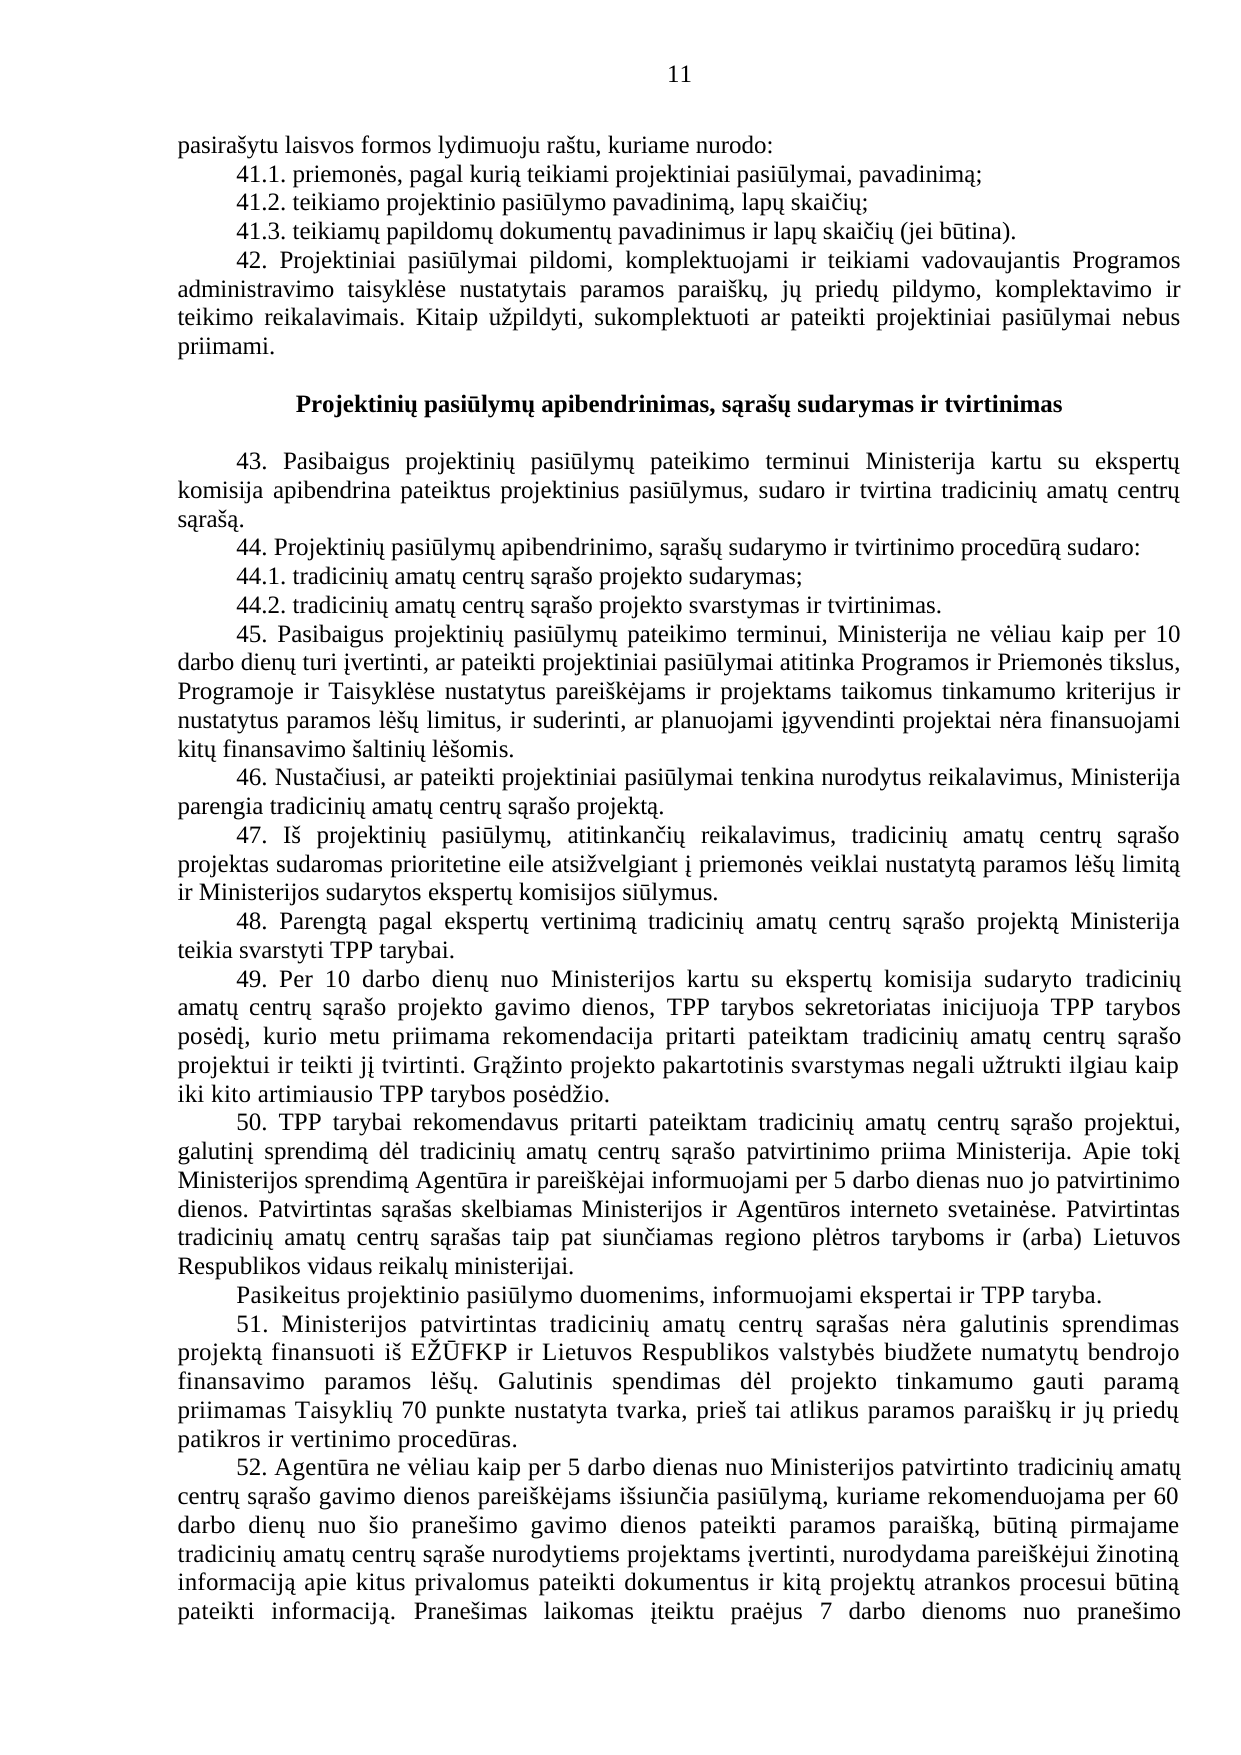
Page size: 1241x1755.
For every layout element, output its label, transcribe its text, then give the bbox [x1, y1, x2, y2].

text 42. Projektiniai pasiūlymai pildomi, komplektuojami ir teikiami vadovaujantis Programos administravimo taisyklėse nustatytais paramos paraiškų, jų priedų pildymo, komplektavimo ir teikimo reikalavimais. Kitaip užpildyti, sukomplektuoti ar pateikti projektiniai pasiūlymai nebus priimami. [177, 245, 1181, 360]
text 44.1. tradicinių amatų centrų sąrašo projekto sudarymas; [177, 561, 1181, 590]
text Projektinių pasiūlymų apibendrinimas, sąrašų sudarymas ir tvirtinimas [177, 389, 1181, 417]
text 41.1. priemonės, pagal kurią teikiami projektiniai pasiūlymai, pavadinimą; [177, 159, 1181, 187]
text 52. Agentūra ne vėliau kaip per 5 darbo dienas nuo Ministerijos patvirtinto tradicinių amatų centrų sąrašo gavimo dienos pareiškėjams išsiunčia pasiūlymą, kuriame rekomenduojama per 60 darbo dienų nuo šio pranešimo gavimo dienos pateikti paramos paraišką, būtiną pirmajame tradicinių amatų centrų sąraše nurodytiems projektams įvertinti, nurodydama pareiškėjui žinotiną informaciją apie kitus privalomus pateikti dokumentus ir kitą projektų atrankos procesui būtiną pateikti informaciją. Pranešimas laikomas įteiktu praėjus 7 darbo dienoms nuo pranešimo [177, 1452, 1181, 1625]
text 41.3. teikiamų papildomų dokumentų pavadinimus ir lapų skaičių (jei būtina). [177, 216, 1181, 245]
text 44.2. tradicinių amatų centrų sąrašo projekto svarstymas ir tvirtinimas. [177, 590, 1181, 619]
text 49. Per 10 darbo dienų nuo Ministerijos kartu su ekspertų komisija sudaryto tradicinių amatų centrų sąrašo projekto gavimo dienos, TPP tarybos sekretoriatas inicijuoja TPP tarybos posėdį, kurio metu priimama rekomendacija pritarti pateiktam tradicinių amatų centrų sąrašo projektui ir teikti jį tvirtinti. Grąžinto projekto pakartotinis svarstymas negali užtrukti ilgiau kaip iki kito artimiausio TPP tarybos posėdžio. [177, 964, 1181, 1107]
text 50. TPP tarybai rekomendavus pritarti pateiktam tradicinių amatų centrų sąrašo projektui, galutinį sprendimą dėl tradicinių amatų centrų sąrašo patvirtinimo priima Ministerija. Apie tokį Ministerijos sprendimą Agentūra ir pareiškėjai informuojami per 5 darbo dienas nuo jo patvirtinimo dienos. Patvirtintas sąrašas skelbiamas Ministerijos ir Agentūros interneto svetainėse. Patvirtintas tradicinių amatų centrų sąrašas taip pat siunčiamas regiono plėtros taryboms ir (arba) Lietuvos Respublikos vidaus reikalų ministerijai. [177, 1107, 1181, 1280]
text 47. Iš projektinių pasiūlymų, atitinkančių reikalavimus, tradicinių amatų centrų sąrašo projektas sudaromas prioritetine eile atsižvelgiant į priemonės veiklai nustatytą paramos lėšų limitą ir Ministerijos sudarytos ekspertų komisijos siūlymus. [177, 820, 1181, 906]
text 45. Pasibaigus projektinių pasiūlymų pateikimo terminui, Ministerija ne vėliau kaip per 10 darbo dienų turi įvertinti, ar pateikti projektiniai pasiūlymai atitinka Programos ir Priemonės tikslus, Programoje ir Taisyklėse nustatytus pareiškėjams ir projektams taikomus tinkamumo kriterijus ir nustatytus paramos lėšų limitus, ir suderinti, ar planuojami įgyvendinti projektai nėra finansuojami kitų finansavimo šaltinių lėšomis. [177, 619, 1181, 762]
text 41.2. teikiamo projektinio pasiūlymo pavadinimą, lapų skaičių; [177, 187, 1181, 216]
text 51. Ministerijos patvirtintas tradicinių amatų centrų sąrašas nėra galutinis sprendimas projektą finansuoti iš EŽŪFKP ir Lietuvos Respublikos valstybės biudžete numatytų bendrojo finansavimo paramos lėšų. Galutinis spendimas dėl projekto tinkamumo gauti paramą priimamas Taisyklių 70 punkte nustatyta tvarka, prieš tai atlikus paramos paraiškų ir jų priedų patikros ir vertinimo procedūras. [177, 1309, 1181, 1452]
text 46. Nustačiusi, ar pateikti projektiniai pasiūlymai tenkina nurodytus reikalavimus, Ministerija parengia tradicinių amatų centrų sąrašo projektą. [177, 762, 1181, 820]
text Pasikeitus projektinio pasiūlymo duomenims, informuojami ekspertai ir TPP taryba. [177, 1280, 1181, 1309]
text 43. Pasibaigus projektinių pasiūlymų pateikimo terminui Ministerija kartu su ekspertų komisija apibendrina pateiktus projektinius pasiūlymus, sudaro ir tvirtina tradicinių amatų centrų sąrašą. [177, 446, 1181, 532]
text 48. Parengtą pagal ekspertų vertinimą tradicinių amatų centrų sąrašo projektą Ministerija teikia svarstyti TPP tarybai. [177, 906, 1181, 964]
text 44. Projektinių pasiūlymų apibendrinimo, sąrašų sudarymo ir tvirtinimo procedūrą sudaro: [177, 532, 1181, 561]
text pasirašytu laisvos formos lydimuoju raštu, kuriame nurodo: [177, 130, 1181, 159]
